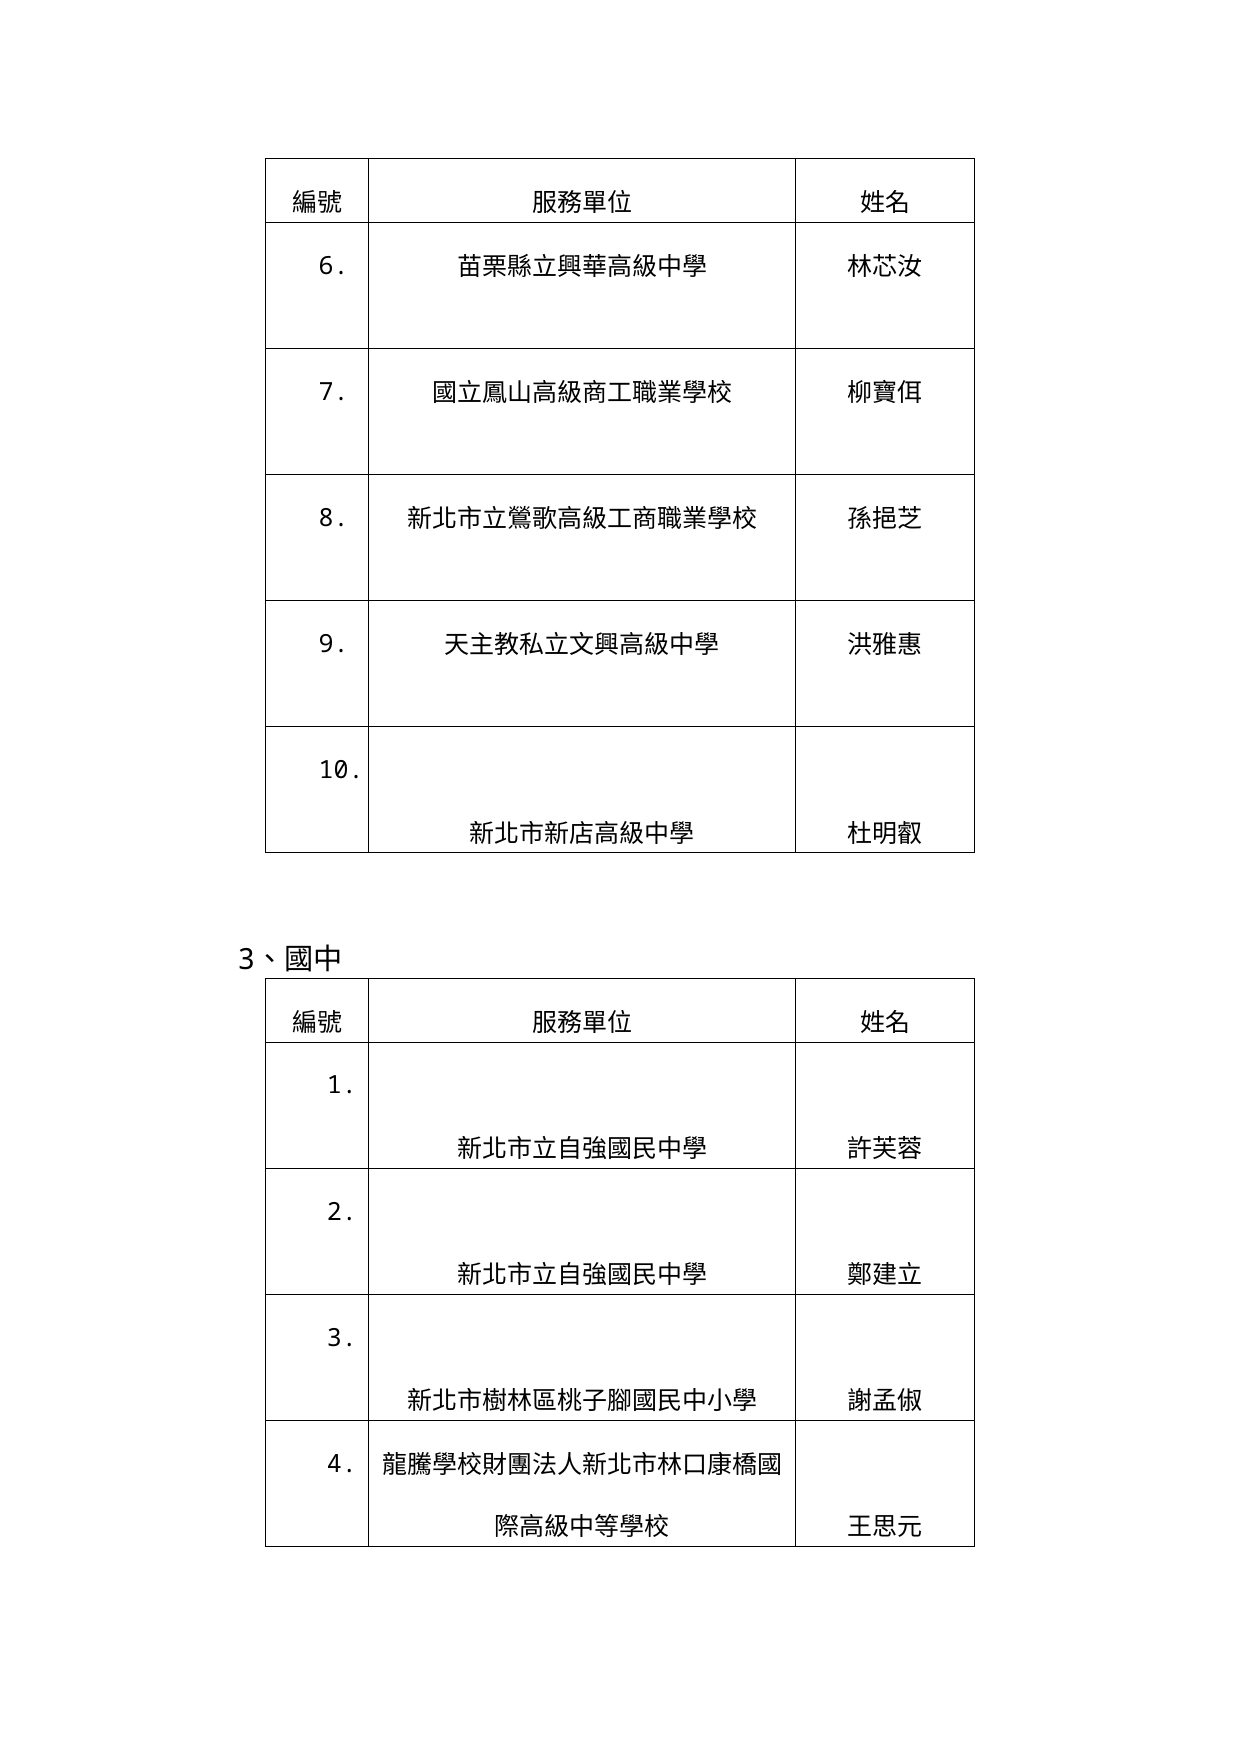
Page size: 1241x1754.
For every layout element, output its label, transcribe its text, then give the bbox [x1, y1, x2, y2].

table_cell 新北市樹林區桃子腳國民中小學 [369, 1295, 795, 1420]
table_cell 孫挹芝 [796, 475, 974, 600]
table_cell 天主教私立文興高級中學 [369, 601, 795, 726]
table_cell 謝孟俶 [796, 1295, 974, 1420]
table_cell [266, 1421, 368, 1546]
table_cell 許芙蓉 [796, 1043, 974, 1168]
table_cell [266, 1043, 368, 1168]
table_cell [266, 727, 368, 852]
table_cell [266, 349, 368, 474]
table_cell [266, 1169, 368, 1294]
table_cell 鄭建立 [796, 1169, 974, 1294]
table_cell 新北市立自強國民中學 [369, 1043, 795, 1168]
table_cell 王思元 [796, 1421, 974, 1546]
table_header 編號 [266, 979, 368, 1042]
table_header 編號 [266, 159, 368, 222]
table_cell [266, 223, 368, 348]
table_cell 新北市立鶯歌高級工商職業學校 [369, 475, 795, 600]
table_cell [266, 1295, 368, 1420]
table_cell [266, 601, 368, 726]
table_cell 新北市立自強國民中學 [369, 1169, 795, 1294]
table_cell 國立鳳山高級商工職業學校 [369, 349, 795, 474]
table_cell [266, 475, 368, 600]
table_header 姓名 [796, 159, 974, 222]
table_cell 林芯汝 [796, 223, 974, 348]
table_header 服務單位 [369, 979, 795, 1042]
table_cell 苗栗縣立興華高級中學 [369, 223, 795, 348]
table_header 姓名 [796, 979, 974, 1042]
table_cell 柳寶佴 [796, 349, 974, 474]
table_cell 龍騰學校財團法人新北市林口康橋國際高級中等學校 [369, 1421, 795, 1546]
list 國中 [237, 916, 1053, 978]
table_cell 新北市新店高級中學 [369, 727, 795, 852]
table_header 服務單位 [369, 159, 795, 222]
table_cell 洪雅惠 [796, 601, 974, 726]
table_cell 杜明叡 [796, 727, 974, 852]
